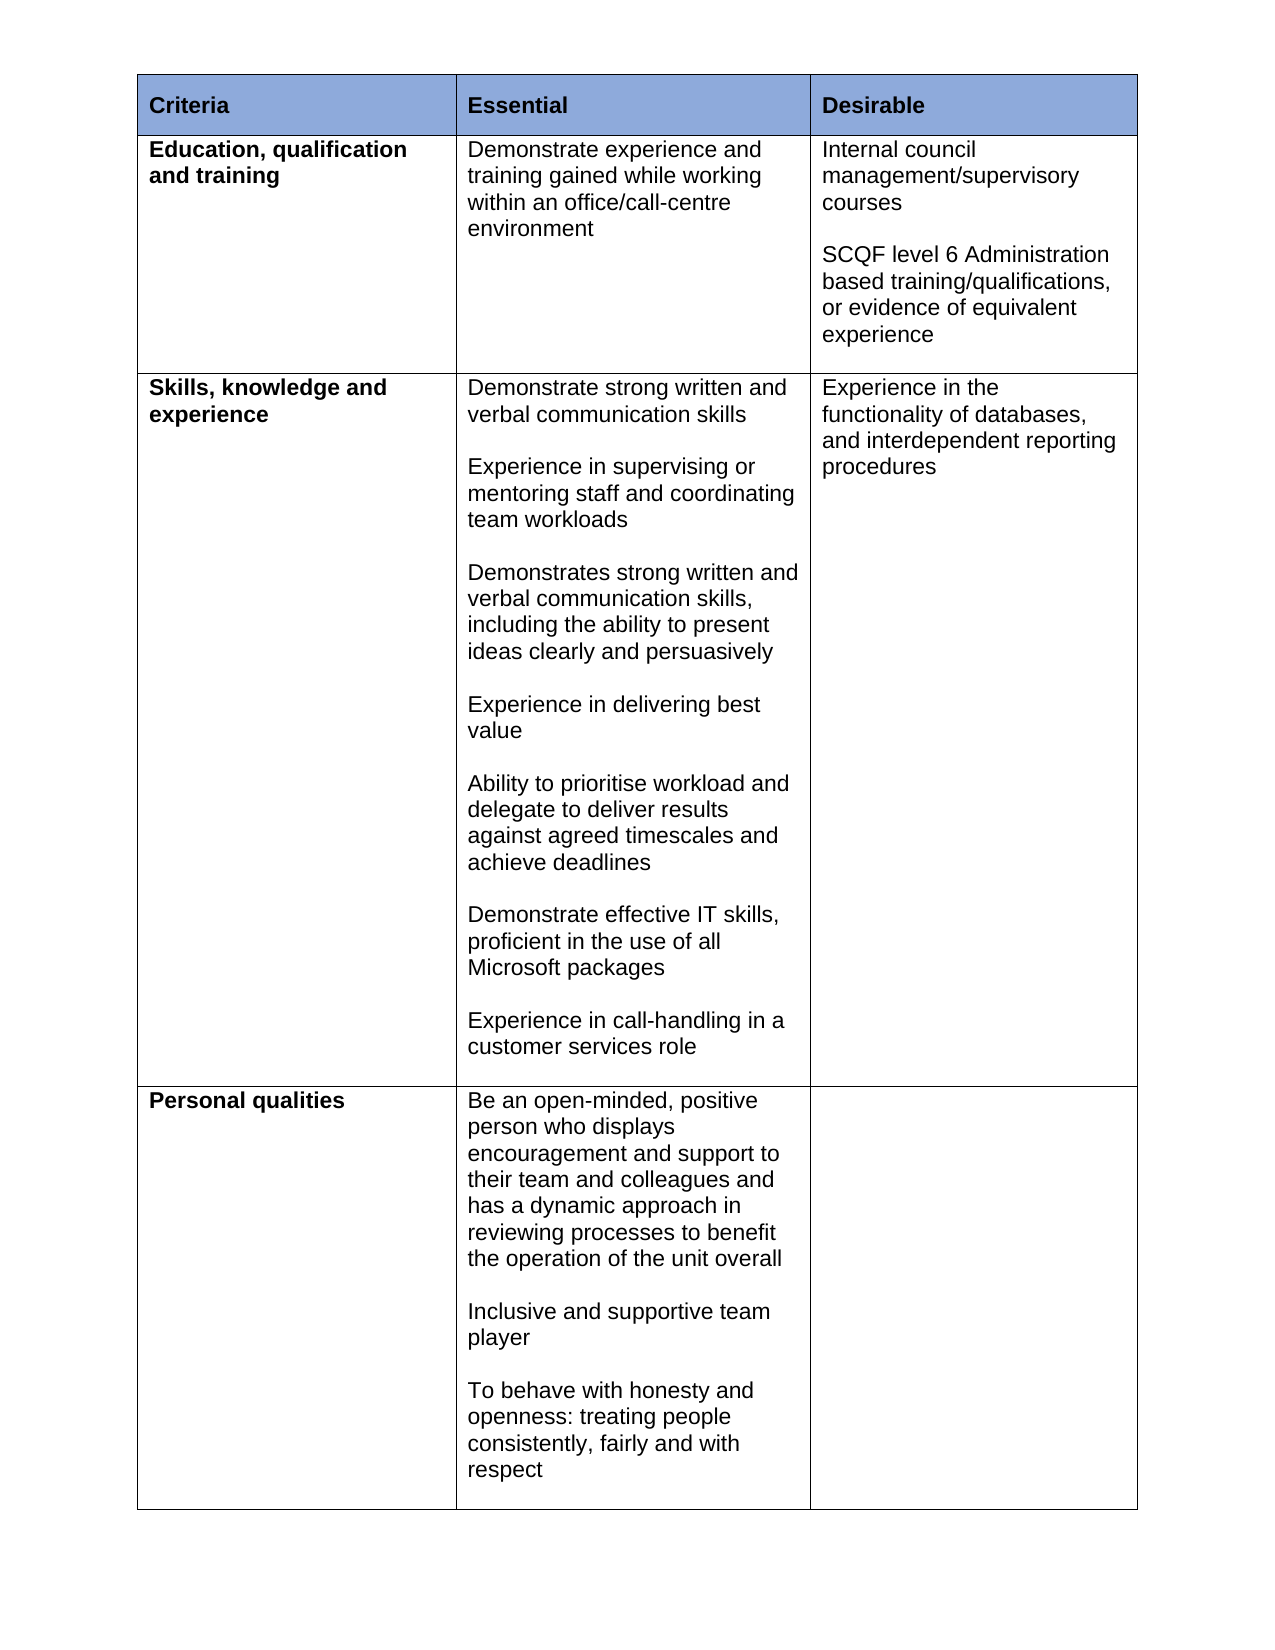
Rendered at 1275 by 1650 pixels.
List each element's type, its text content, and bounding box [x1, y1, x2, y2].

table_header Criteria [138, 75, 456, 135]
table_cell Personal qualities [138, 1087, 456, 1508]
table_cell Education, qualification and training [138, 136, 456, 373]
table_cell Experience in the functionality of databases, and interdependent reporting procedures [811, 374, 1137, 1086]
table_cell Demonstrate strong written and verbal communication skills Experience in supervising or mentoring staff and coordinating team workloads Demonstrates strong written and verbal communication skills, including the ability to present ideas clearly and persuasively Experience in delivering best value Ability to prioritise workload and delegate to deliver results against agreed timescales and achieve deadlines Demonstrate effective IT skills, proficient in the use of all Microsoft packages Experience in call-handling in a customer services role [457, 374, 810, 1086]
table_cell [811, 1087, 1137, 1508]
table_cell Internal council management/supervisory courses SCQF level 6 Administration based training/qualifications, or evidence of equivalent experience [811, 136, 1137, 373]
table_cell Be an open-minded, positive person who displays encouragement and support to their team and colleagues and has a dynamic approach in reviewing processes to benefit the operation of the unit overall Inclusive and supportive team player To behave with honesty and openness: treating people consistently, fairly and with respect [457, 1087, 810, 1508]
table_cell Demonstrate experience and training gained while working within an office/call-centre environment [457, 136, 810, 373]
table_cell Skills, knowledge and experience [138, 374, 456, 1086]
table_header Desirable [811, 75, 1137, 135]
table_header Essential [457, 75, 810, 135]
